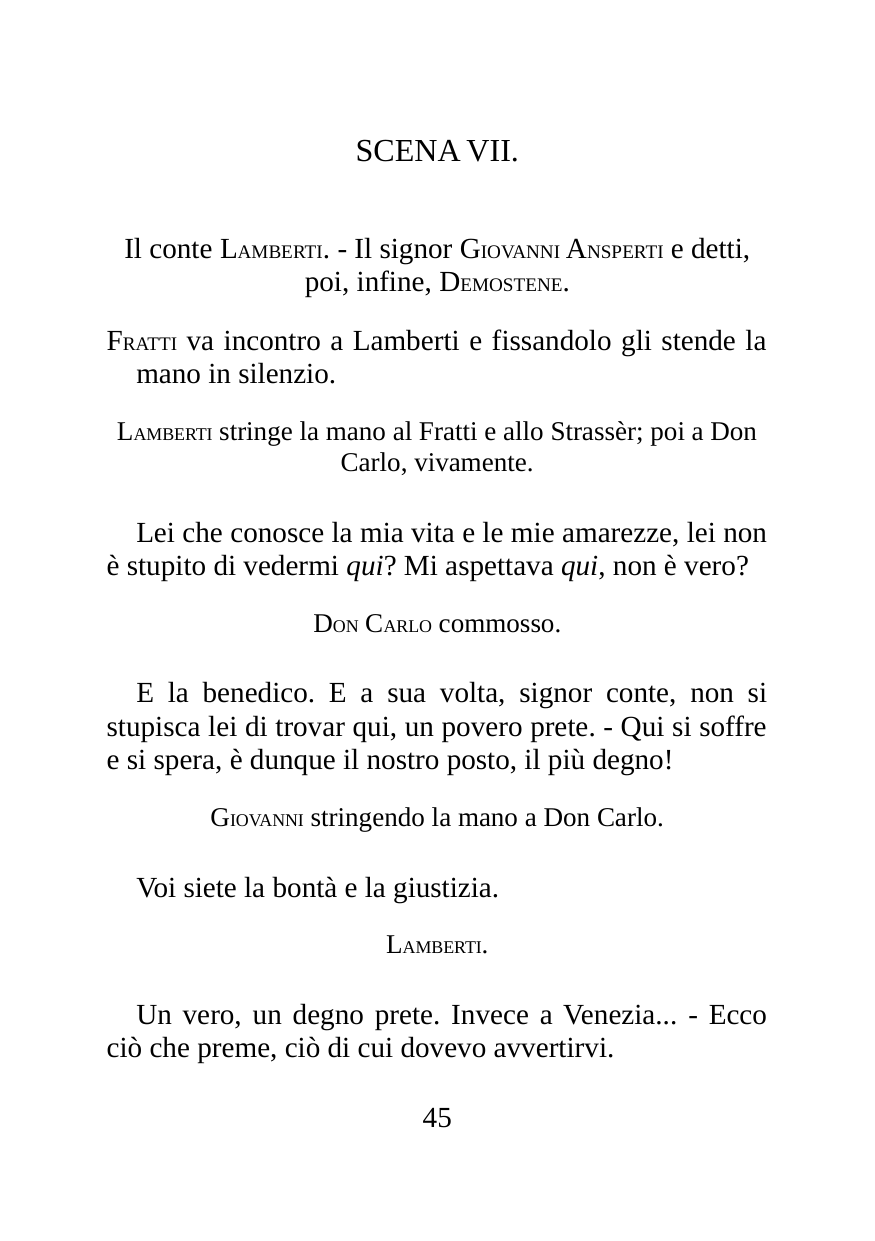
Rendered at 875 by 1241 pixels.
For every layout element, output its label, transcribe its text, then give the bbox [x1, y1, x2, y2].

text Lamberti. [106, 928, 768, 959]
text Don Carlo commosso. [106, 607, 768, 638]
text Voi siete la bontà e la giustizia. [106, 870, 768, 903]
text Lei che conosce la mia vita e le mie amarezze, lei non è stupito di vedermi qui? Mi aspettava qui, non è vero? [106, 515, 768, 582]
text Lamberti stringe la mano al Fratti e allo Strassèr; poi a Don Carlo, vivamente. [106, 415, 768, 477]
text Un vero, un degno prete. Invece a Venezia... - Ecco ciò che preme, ciò di cui dovevo avvertirvi. [106, 997, 768, 1064]
text E la benedico. E a sua volta, signor conte, non si stupisca lei di trovar qui, un povero prete. - Qui si soffre e si spera, è dunque il nostro posto, il più degno! [106, 675, 768, 776]
text Giovanni stringendo la mano a Don Carlo. [106, 801, 768, 832]
text Fratti va incontro a Lamberti e fissandolo gli stende la mano in silenzio. [106, 323, 768, 390]
text Il conte Lamberti. - Il signor Giovanni Ansperti e detti, poi, infine, Demostene. [106, 231, 768, 298]
subtitle SCENA VII. [106, 131, 768, 168]
